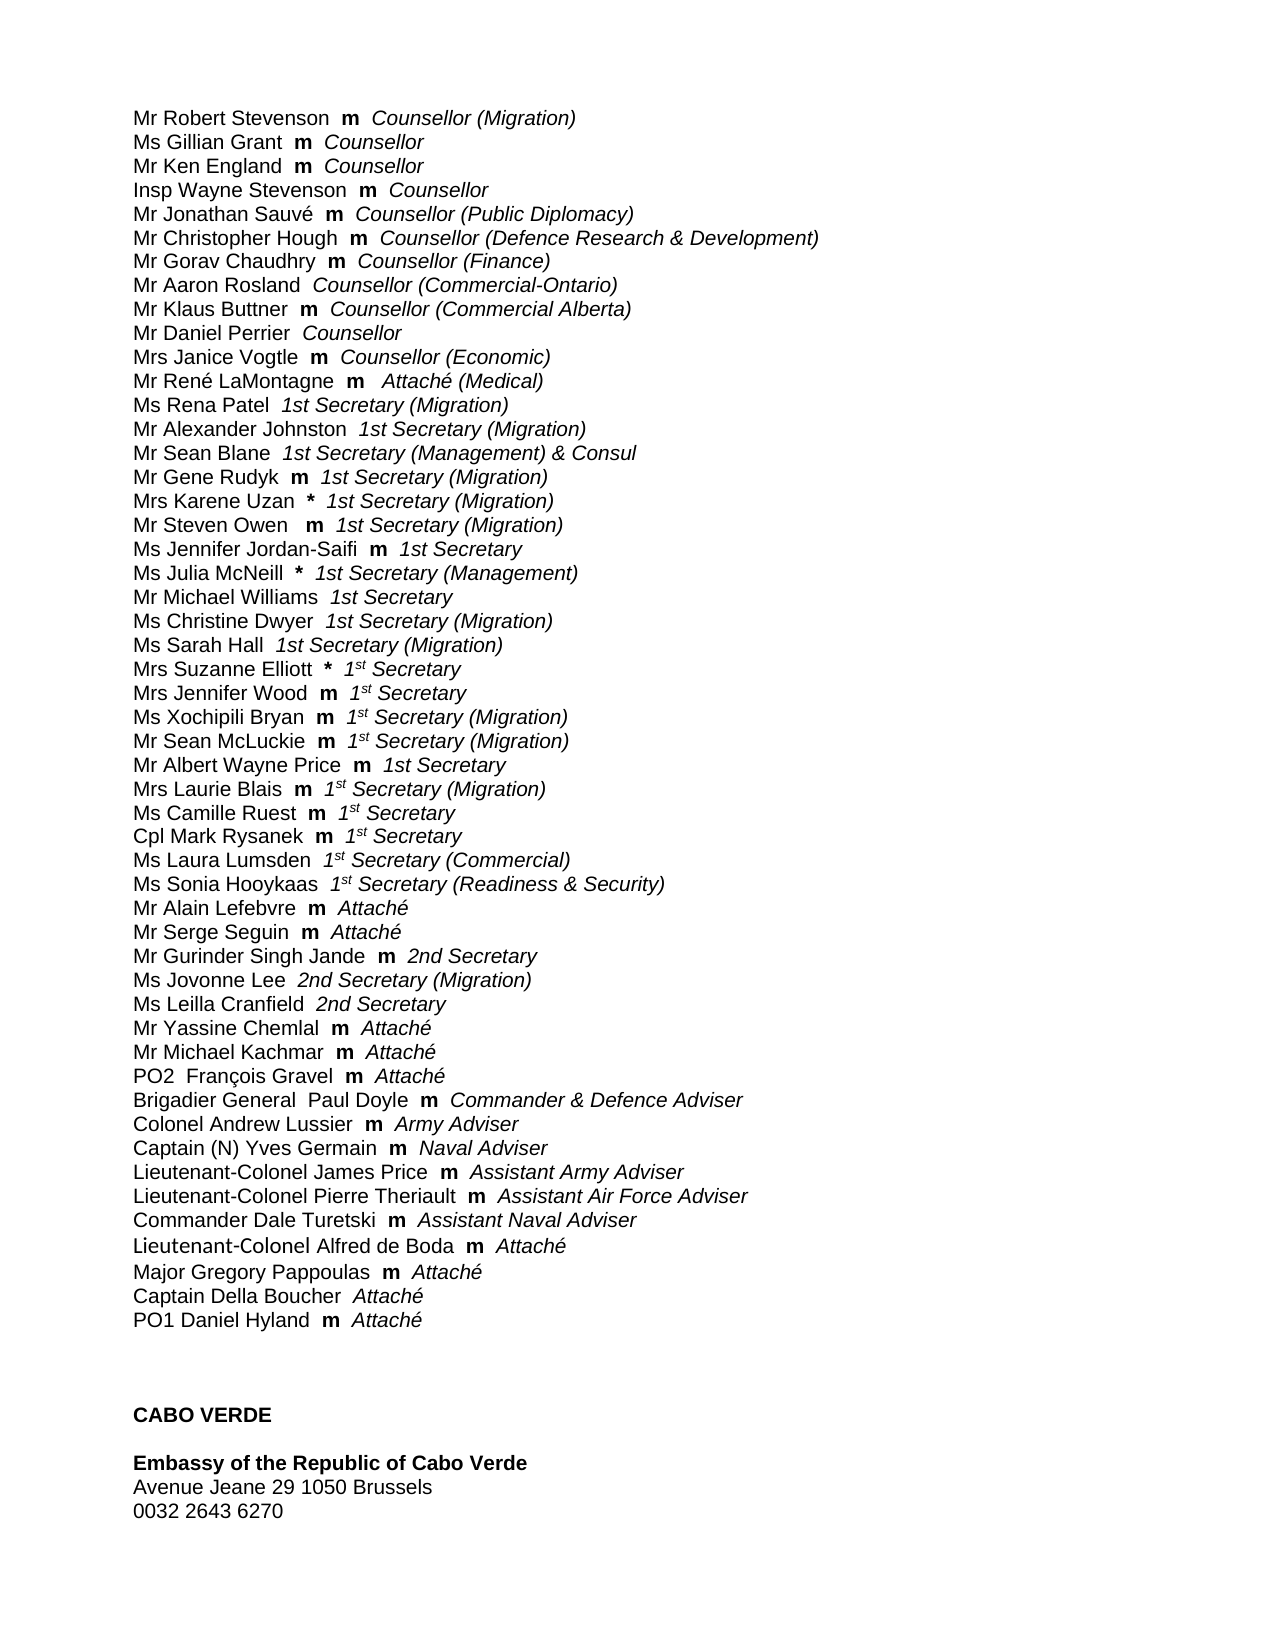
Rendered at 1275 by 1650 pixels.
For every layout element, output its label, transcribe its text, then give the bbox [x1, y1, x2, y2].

text Ms Christine Dwyer 1st Secretary (Migration) [133, 609, 1181, 633]
subtitle CABO VERDE [133, 1403, 1181, 1427]
text Mr Robert Stevenson m Counsellor (Migration) [133, 106, 1181, 129]
text PO2 François Gravel m Attaché [133, 1064, 1181, 1088]
text Mrs Suzanne Elliott * 1st Secretary [133, 657, 1181, 681]
text Mrs Janice Vogtle m Counsellor (Economic) [133, 345, 1181, 369]
text Ms Julia McNeill * 1st Secretary (Management) [133, 561, 1181, 585]
text Lieutenant-Colonel Alfred de Boda m Attaché [133, 1232, 1181, 1259]
subtitle Embassy of the Republic of Cabo Verde [133, 1451, 1181, 1475]
text Mr Daniel Perrier Counsellor [133, 321, 1181, 345]
text Ms Rena Patel 1st Secretary (Migration) [133, 393, 1181, 417]
text Mr Klaus Buttner m Counsellor (Commercial Alberta) [133, 297, 1181, 321]
text Mr Serge Seguin m Attaché [133, 920, 1181, 944]
text Mr Michael Williams 1st Secretary [133, 585, 1181, 609]
text Mr Alain Lefebvre m Attaché [133, 896, 1181, 920]
text Mrs Laurie Blais m 1st Secretary (Migration) [133, 776, 1181, 800]
text Mr Alexander Johnston 1st Secretary (Migration) [133, 417, 1181, 441]
text Mr Ken England m Counsellor [133, 153, 1181, 177]
text Commander Dale Turetski m Assistant Naval Adviser [133, 1208, 1181, 1232]
text Colonel Andrew Lussier m Army Adviser [133, 1112, 1181, 1136]
text PO1 Daniel Hyland m Attaché [133, 1307, 1181, 1331]
text Mrs Jennifer Wood m 1st Secretary [133, 681, 1181, 704]
text 0032 2643 6270 [133, 1499, 1181, 1523]
text Ms Leilla Cranfield 2nd Secretary [133, 992, 1181, 1016]
text Cpl Mark Rysanek m 1st Secretary [133, 824, 1181, 848]
text Ms Jennifer Jordan-Saifi m 1st Secretary [133, 537, 1181, 561]
text Mr Albert Wayne Price m 1st Secretary [133, 752, 1181, 776]
text Ms Sonia Hooykaas 1st Secretary (Readiness & Security) [133, 872, 1181, 896]
text Major Gregory Pappoulas m Attaché [133, 1259, 1181, 1283]
text Lieutenant-Colonel Pierre Theriault m Assistant Air Force Adviser [133, 1184, 1181, 1208]
text Insp Wayne Stevenson m Counsellor [133, 177, 1181, 201]
text Mrs Karene Uzan * 1st Secretary (Migration) [133, 489, 1181, 513]
text Mr Aaron Rosland Counsellor (Commercial-Ontario) [133, 273, 1181, 297]
text Captain (N) Yves Germain m Naval Adviser [133, 1136, 1181, 1160]
text Mr René LaMontagne m Attaché (Medical) [133, 369, 1181, 393]
text Ms Laura Lumsden 1st Secretary (Commercial) [133, 848, 1181, 872]
text Mr Steven Owen m 1st Secretary (Migration) [133, 513, 1181, 537]
text Ms Jovonne Lee 2nd Secretary (Migration) [133, 968, 1181, 992]
text Ms Sarah Hall 1st Secretary (Migration) [133, 633, 1181, 657]
text Mr Yassine Chemlal m Attaché [133, 1016, 1181, 1040]
text Mr Gene Rudyk m 1st Secretary (Migration) [133, 465, 1181, 489]
text Lieutenant-Colonel James Price m Assistant Army Adviser [133, 1160, 1181, 1184]
text Mr Gurinder Singh Jande m 2nd Secretary [133, 944, 1181, 968]
text Mr Sean McLuckie m 1st Secretary (Migration) [133, 728, 1181, 752]
text Mr Gorav Chaudhry m Counsellor (Finance) [133, 249, 1181, 273]
text Mr Michael Kachmar m Attaché [133, 1040, 1181, 1064]
text Brigadier General Paul Doyle m Commander & Defence Adviser [133, 1088, 1181, 1112]
text Avenue Jeane 29 1050 Brussels [133, 1475, 1181, 1499]
text Captain Della Boucher Attaché [133, 1283, 1181, 1307]
text Mr Christopher Hough m Counsellor (Defence Research & Development) [133, 225, 1181, 249]
text Ms Xochipili Bryan m 1st Secretary (Migration) [133, 704, 1181, 728]
text Ms Gillian Grant m Counsellor [133, 129, 1181, 153]
text Ms Camille Ruest m 1st Secretary [133, 800, 1181, 824]
text Mr Sean Blane 1st Secretary (Management) & Consul [133, 441, 1181, 465]
text Mr Jonathan Sauvé m Counsellor (Public Diplomacy) [133, 201, 1181, 225]
